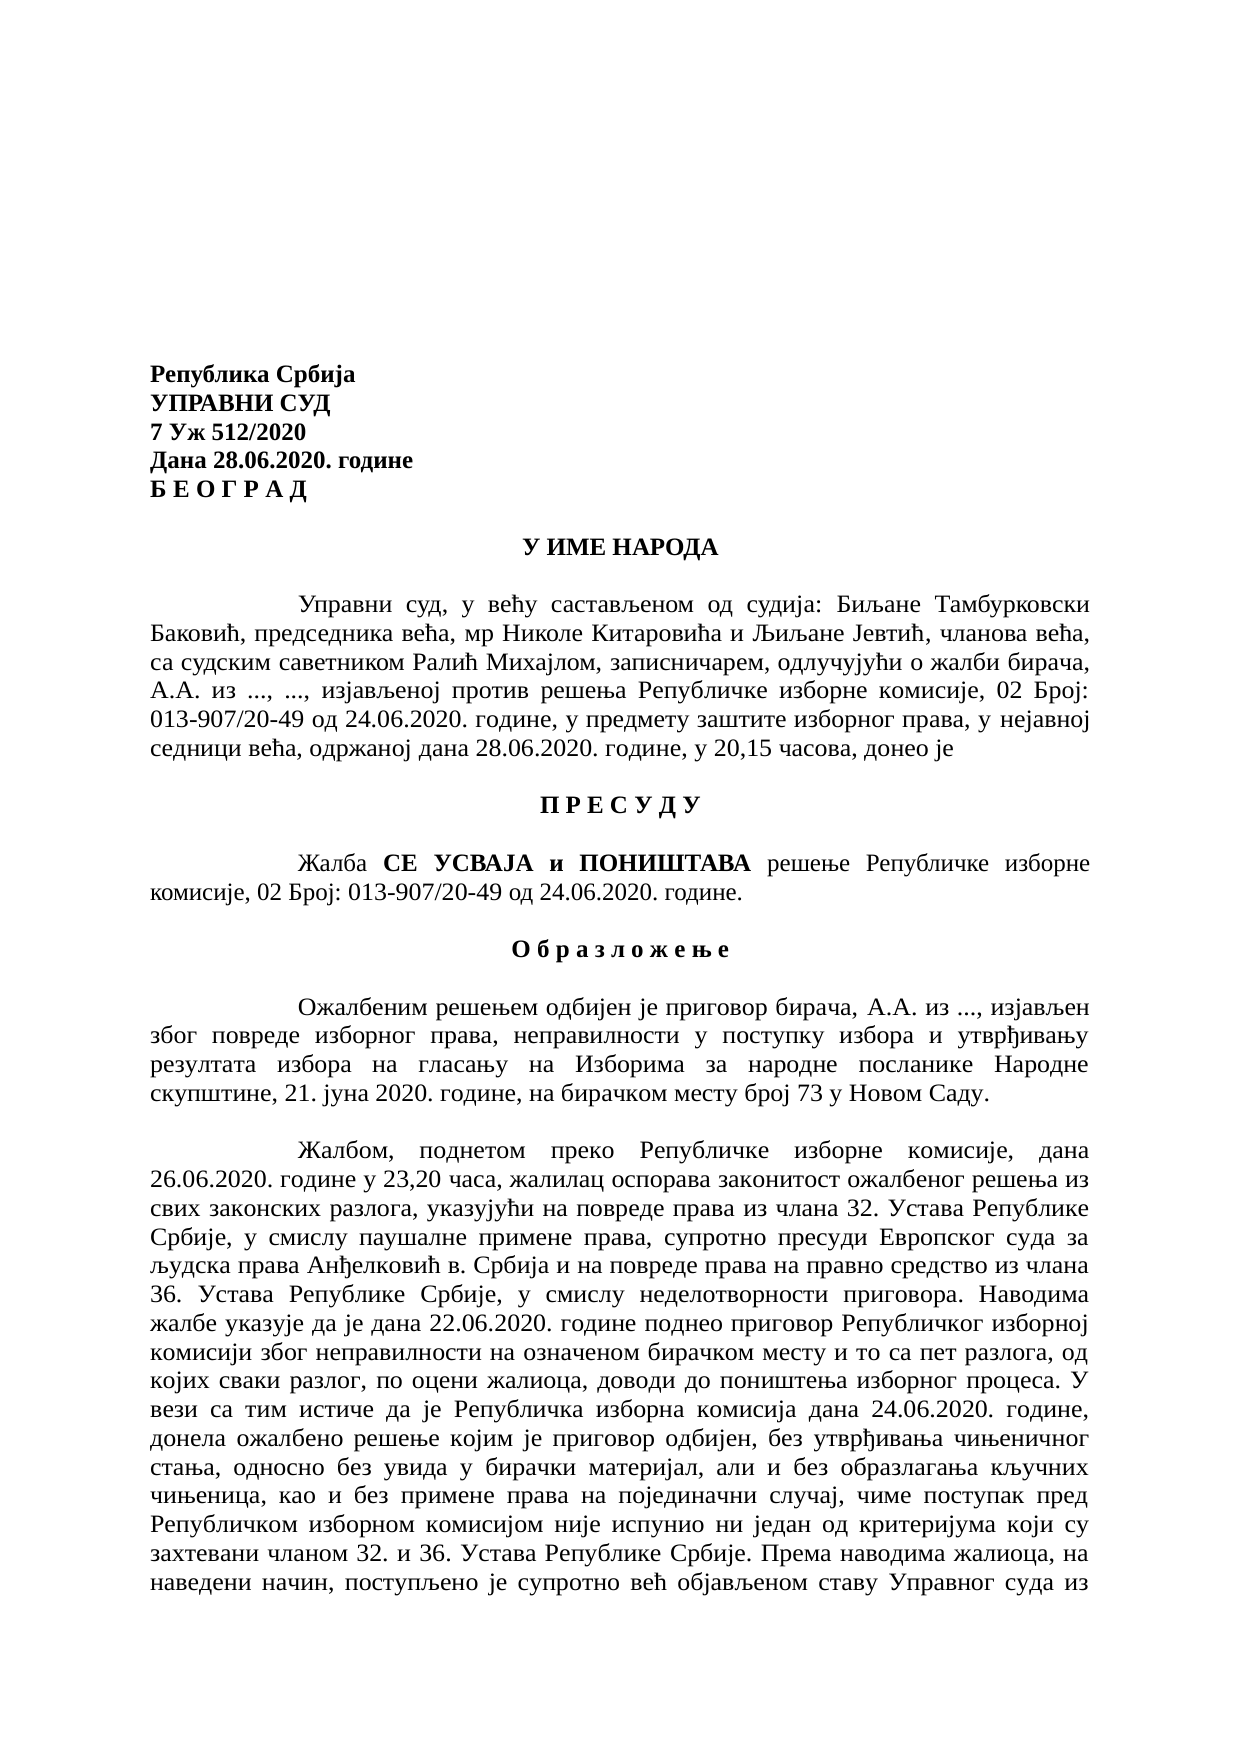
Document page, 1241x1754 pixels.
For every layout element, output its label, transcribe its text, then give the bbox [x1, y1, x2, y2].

text О б р а з л о ж е њ е [150, 934, 1090, 963]
text П Р Е С У Д У [150, 790, 1090, 819]
text Управни суд, у већу састављеном од судија: Биљане Тамбурковски Баковић, председника већа, мр Николе Китаровића и Љиљане Јевтић, чланова већа, са судским саветником Ралић Михајлом, записничарем, одлучујући о жалби бирача, A.A. из ..., ..., изјављеној против решења Републичке изборне комисије, 02 Број: 013-907/20-49 од 24.06.2020. године, у предмету заштите изборног права, у нејавној седници већа, одржаној дана 28.06.2020. године, у 20,15 часова, донео је [150, 589, 1090, 762]
text 7 Уж 512/2020 [150, 417, 1090, 445]
text Жалбом, поднетом преко Републичке изборне комисије, дана 26.06.2020. године у 23,20 часа, жалилац оспорава законитост ожалбеног решења из свих законских разлога, указујући на повреде права из члана 32. Устава Републике Србије, у смислу паушалне примене права, супротно пресуди Европског суда за људска права Анђелковић в. Србија и на повреде права на правно средство из члана 36. Устава Републике Србије, у смислу неделотворности приговора. Наводима жалбе указује да је дана 22.06.2020. године поднео приговор Републичког изборној комисији због неправилности на означеном бирачком месту и то са пет разлога, од којих сваки разлог, по оцени жалиоца, доводи до поништења изборног процеса. У вези са тим истиче да је Републичка изборна комисија дана 24.06.2020. године, донела ожалбено решење којим је приговор одбијен, без утврђивања чињеничног стања, односно без увида у бирачки материјал, али и без образлагања кључних чињеница, као и без примене права на појединачни случај, чиме поступак пред Републичком изборном комисијом није испунио ни један од критеријума који су захтевани чланом 32. и 36. Устава Републике Србије. Према наводима жалиоца, на наведени начин, поступљено је супротно већ објављеном ставу Управног суда из [150, 1135, 1090, 1595]
text Република Србија [150, 148, 1090, 388]
text Ожалбеним решењем одбијен је приговор бирача, A.A. из ..., изјављен због повреде изборног права, неправилности у поступку избора и утврђивању резултата избора на гласању на Изборима за народне посланике Народне скупштине, 21. јуна 2020. године, на бирачком месту број 73 у Новом Саду. [150, 992, 1090, 1107]
text Б Е О Г Р А Д [150, 474, 1090, 503]
text УПРАВНИ СУД [150, 388, 1090, 417]
text Жалба СЕ УСВАЈА и ПОНИШТАВА решење Републичке изборне комисије, 02 Број: 013-907/20-49 од 24.06.2020. године. [150, 848, 1090, 905]
text У ИМЕ НАРОДА [150, 532, 1090, 560]
text Дана 28.06.2020. године [150, 445, 1090, 474]
